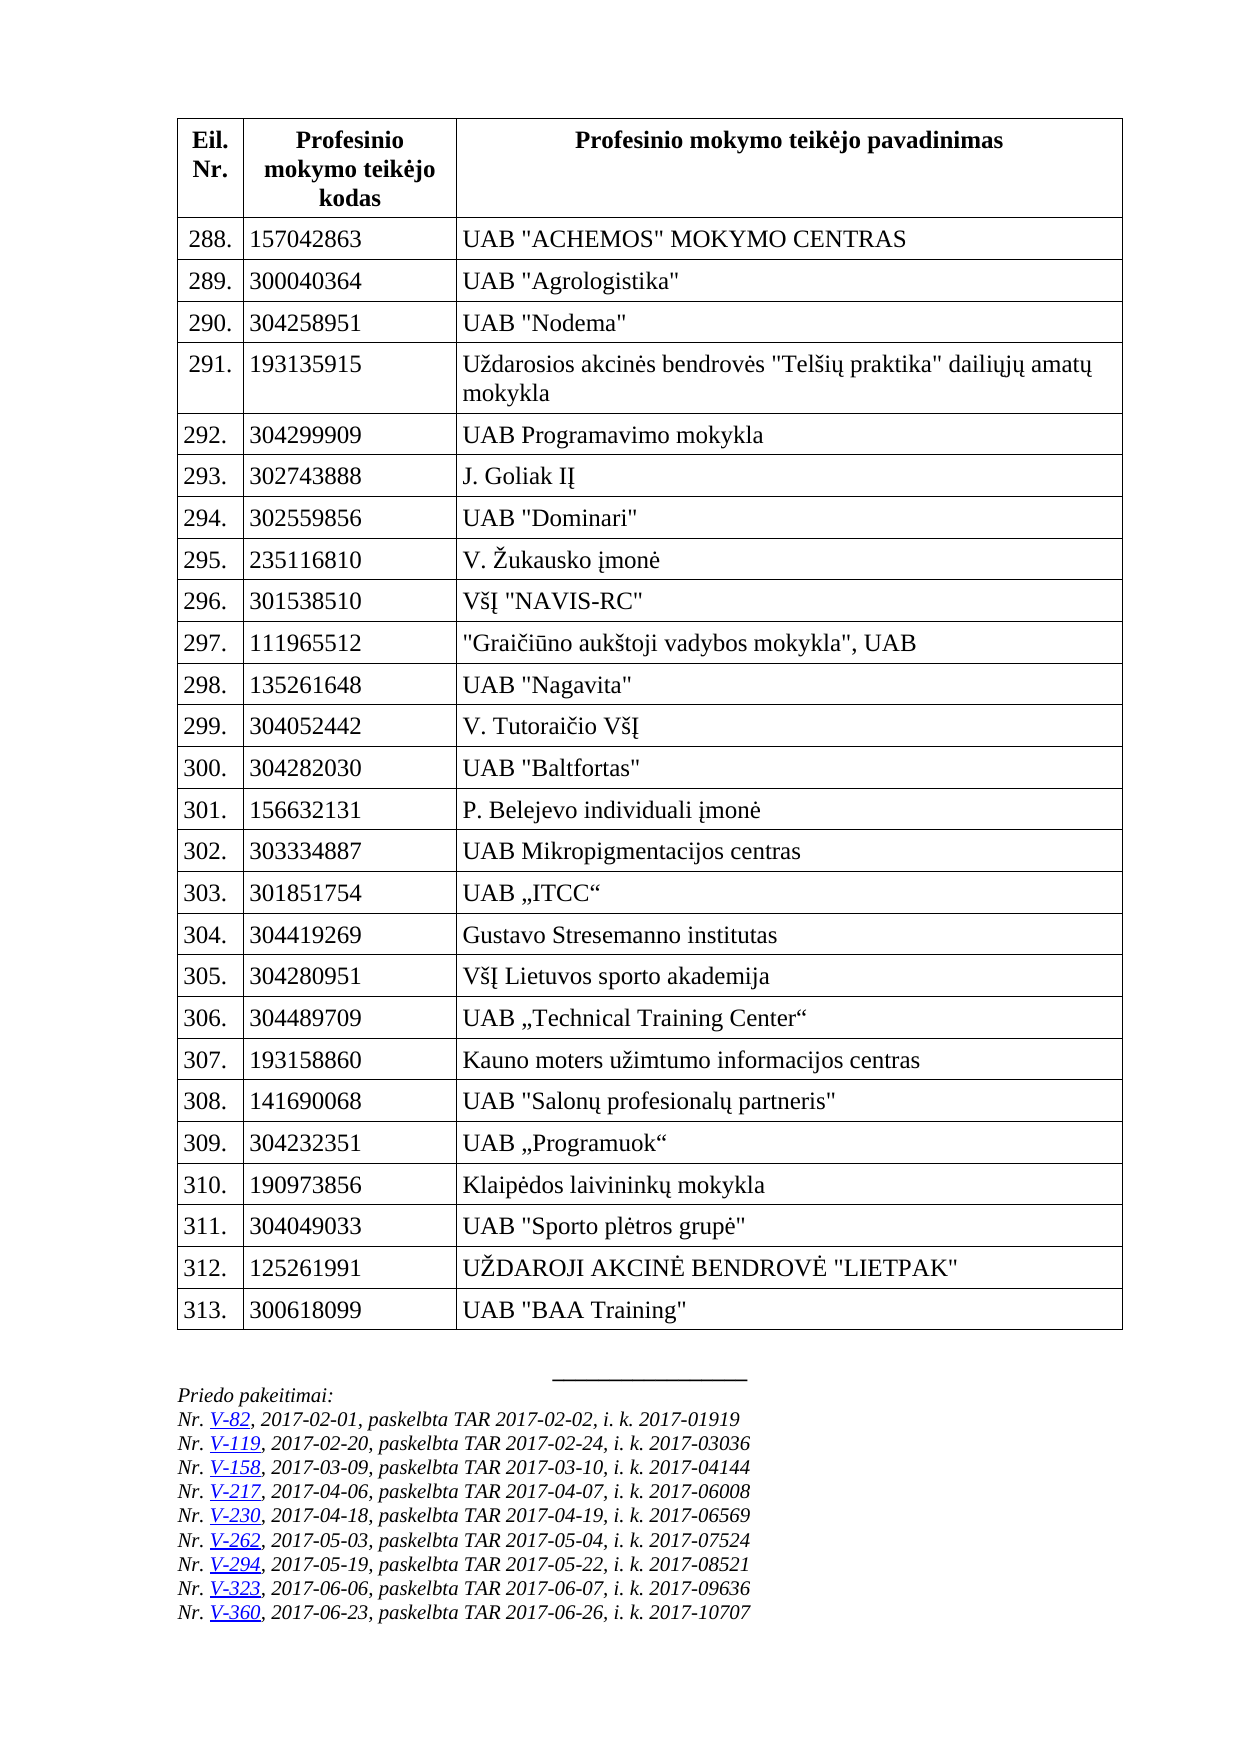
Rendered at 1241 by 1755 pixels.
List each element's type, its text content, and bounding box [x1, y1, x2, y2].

table_cell UAB Mikropigmentacijos centras [457, 830, 1122, 871]
table_cell 291. [178, 343, 243, 413]
table_cell UAB "ACHEMOS" MOKYMO CENTRAS [457, 218, 1122, 259]
table_cell UAB Programavimo mokykla [457, 414, 1122, 454]
table_cell UAB "BAA Training" [457, 1289, 1122, 1329]
table_cell 304. [178, 914, 243, 954]
table_cell UAB „Programuok“ [457, 1122, 1122, 1163]
table_cell 301. [178, 789, 243, 829]
table_cell 235116810 [244, 539, 456, 579]
table_cell 300040364 [244, 260, 456, 301]
table_cell 300. [178, 747, 243, 788]
table_cell VšĮ Lietuvos sporto akademija [457, 955, 1122, 996]
table_cell 302. [178, 830, 243, 871]
table_cell 304419269 [244, 914, 456, 954]
table_cell 296. [178, 580, 243, 621]
table_cell 303. [178, 872, 243, 913]
table_cell 300618099 [244, 1289, 456, 1329]
table_cell "Graičiūno aukštoji vadybos mokykla", UAB [457, 622, 1122, 663]
table_cell 304280951 [244, 955, 456, 996]
table_cell 304052442 [244, 705, 456, 746]
table_cell 288. [178, 218, 243, 259]
table_cell 304049033 [244, 1205, 456, 1246]
table_cell 111965512 [244, 622, 456, 663]
table_cell 304232351 [244, 1122, 456, 1163]
table_header Eil. Nr. [178, 119, 243, 217]
table_cell 304258951 [244, 302, 456, 342]
table_cell 157042863 [244, 218, 456, 259]
text Nr. V-119, 2017-02-20, paskelbta TAR 2017-02-24, i. k. 2017-03036 [177, 1431, 1122, 1455]
table_cell VšĮ "NAVIS-RC" [457, 580, 1122, 621]
table_cell 193158860 [244, 1039, 456, 1079]
table_cell 295. [178, 539, 243, 579]
table_cell 310. [178, 1164, 243, 1204]
table_cell UAB "Agrologistika" [457, 260, 1122, 301]
table_cell UAB „ITCC“ [457, 872, 1122, 913]
text Priedo pakeitimai: [177, 1383, 1122, 1407]
table_cell 312. [178, 1247, 243, 1288]
table_cell J. Goliak IĮ [457, 455, 1122, 496]
text Nr. V-230, 2017-04-18, paskelbta TAR 2017-04-19, i. k. 2017-06569 [177, 1503, 1122, 1527]
table_cell 290. [178, 302, 243, 342]
text Nr. V-294, 2017-05-19, paskelbta TAR 2017-05-22, i. k. 2017-08521 [177, 1552, 1122, 1576]
table_cell Kauno moters užimtumo informacijos centras [457, 1039, 1122, 1079]
table_cell UAB "Dominari" [457, 497, 1122, 538]
table_cell 294. [178, 497, 243, 538]
text _________________ [177, 1357, 1122, 1383]
table_cell 297. [178, 622, 243, 663]
table_cell UAB "Sporto plėtros grupė" [457, 1205, 1122, 1246]
table_cell 125261991 [244, 1247, 456, 1288]
table_header Profesinio mokymo teikėjo pavadinimas [457, 119, 1122, 217]
table_cell 308. [178, 1080, 243, 1121]
table_cell 193135915 [244, 343, 456, 413]
table_cell P. Belejevo individuali įmonė [457, 789, 1122, 829]
table_cell 305. [178, 955, 243, 996]
table_cell 190973856 [244, 1164, 456, 1204]
table_cell UŽDAROJI AKCINĖ BENDROVĖ "LIETPAK" [457, 1247, 1122, 1288]
table_cell UAB "Nagavita" [457, 664, 1122, 704]
table_cell 304489709 [244, 997, 456, 1038]
table_cell 289. [178, 260, 243, 301]
table_cell Uždarosios akcinės bendrovės "Telšių praktika" dailiųjų amatų mokykla [457, 343, 1122, 413]
table_cell 141690068 [244, 1080, 456, 1121]
table_cell 304282030 [244, 747, 456, 788]
table_cell 302743888 [244, 455, 456, 496]
table_cell 298. [178, 664, 243, 704]
table_cell 299. [178, 705, 243, 746]
table_cell 311. [178, 1205, 243, 1246]
text Nr. V-360, 2017-06-23, paskelbta TAR 2017-06-26, i. k. 2017-10707 [177, 1600, 1122, 1624]
text Nr. V-323, 2017-06-06, paskelbta TAR 2017-06-07, i. k. 2017-09636 [177, 1576, 1122, 1600]
table_cell Gustavo Stresemanno institutas [457, 914, 1122, 954]
table_cell UAB "Nodema" [457, 302, 1122, 342]
table_cell 313. [178, 1289, 243, 1329]
table_cell Klaipėdos laivininkų mokykla [457, 1164, 1122, 1204]
table_cell UAB "Baltfortas" [457, 747, 1122, 788]
table_cell 135261648 [244, 664, 456, 704]
text Nr. V-262, 2017-05-03, paskelbta TAR 2017-05-04, i. k. 2017-07524 [177, 1527, 1122, 1552]
table_cell V. Žukausko įmonė [457, 539, 1122, 579]
table_cell 307. [178, 1039, 243, 1079]
table_cell 301538510 [244, 580, 456, 621]
table_cell 292. [178, 414, 243, 454]
table_cell 302559856 [244, 497, 456, 538]
table_cell UAB „Technical Training Center“ [457, 997, 1122, 1038]
table_cell 156632131 [244, 789, 456, 829]
text Nr. V-82, 2017-02-01, paskelbta TAR 2017-02-02, i. k. 2017-01919 [177, 1407, 1122, 1431]
text Nr. V-158, 2017-03-09, paskelbta TAR 2017-03-10, i. k. 2017-04144 [177, 1455, 1122, 1479]
table_cell 303334887 [244, 830, 456, 871]
table_cell 309. [178, 1122, 243, 1163]
table_cell 301851754 [244, 872, 456, 913]
text Nr. V-217, 2017-04-06, paskelbta TAR 2017-04-07, i. k. 2017-06008 [177, 1479, 1122, 1503]
table_cell V. Tutoraičio VšĮ [457, 705, 1122, 746]
table_header Profesinio mokymo teikėjo kodas [244, 119, 456, 217]
table_cell 304299909 [244, 414, 456, 454]
table_cell UAB "Salonų profesionalų partneris" [457, 1080, 1122, 1121]
table_cell 293. [178, 455, 243, 496]
table_cell 306. [178, 997, 243, 1038]
